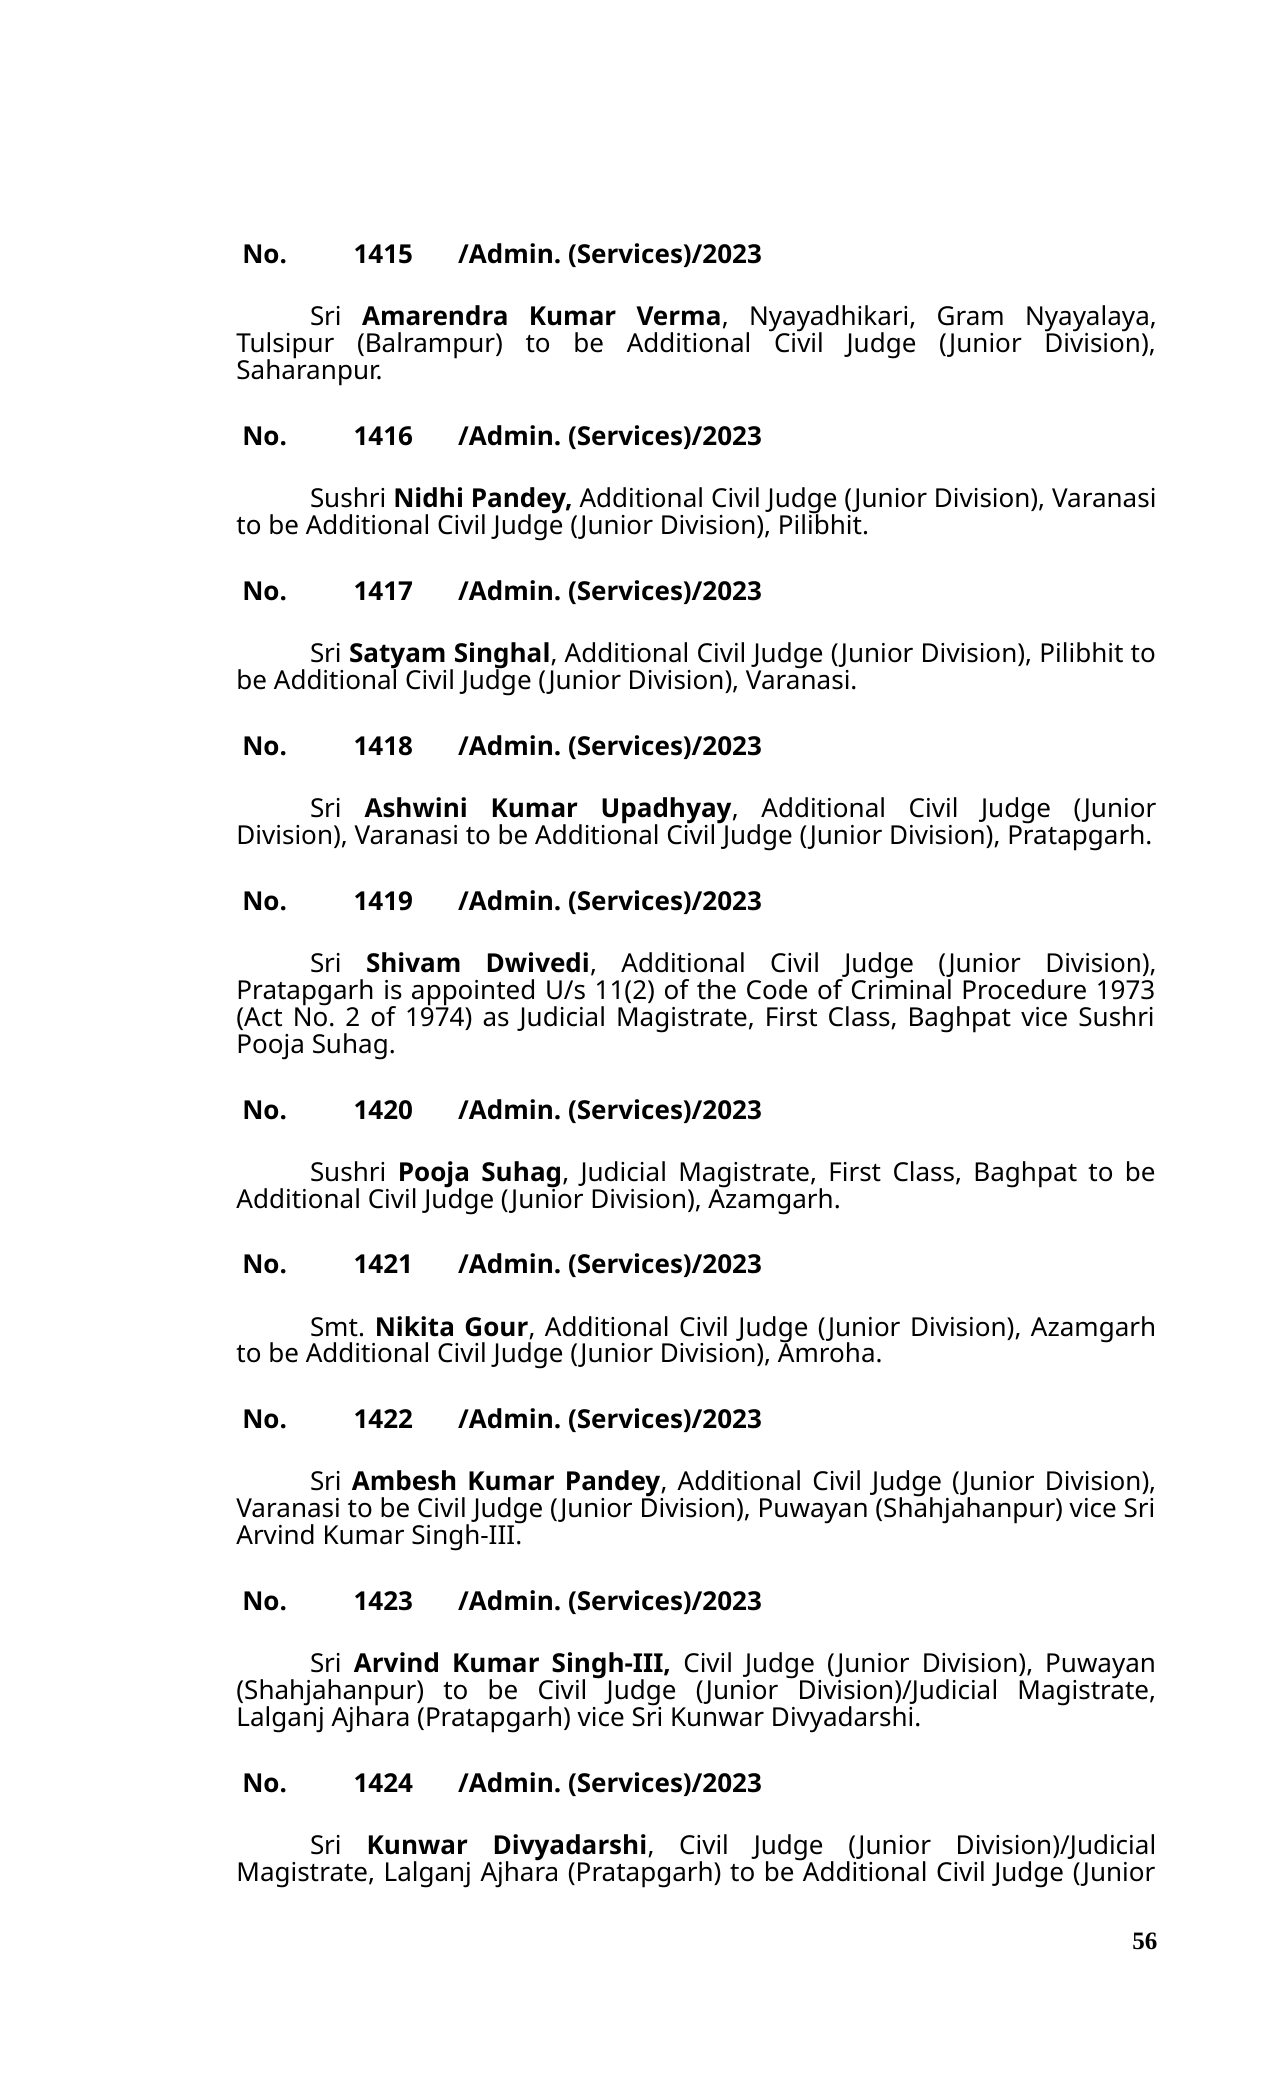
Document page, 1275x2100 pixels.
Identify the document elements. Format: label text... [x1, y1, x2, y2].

table_header No. [236, 1086, 310, 1132]
table_header [310, 1086, 452, 1132]
table_header No. [236, 1759, 310, 1806]
text Sushri Nidhi Pandey, Additional Civil Judge (Junior Division), Varanasi to be Additional Civil Judge (Junior Division), Pilibhit. [236, 486, 1157, 540]
table_header /Admin. (Services)/2023 [452, 1395, 837, 1442]
text Smt. Nikita Gour, Additional Civil Judge (Junior Division), Azamgarh to be Additional Civil Judge (Junior Division), Amroha. [236, 1314, 1157, 1368]
table_header No. [236, 722, 310, 769]
table_header [310, 412, 452, 459]
table_header [310, 722, 452, 769]
table_header No. [236, 1395, 310, 1442]
table_header No. [236, 1240, 310, 1287]
text Sri Satyam Singhal, Additional Civil Judge (Junior Division), Pilibhit to be Additional Civil Judge (Junior Division), Varanasi. [236, 641, 1157, 695]
table_header No. [236, 877, 310, 924]
table_header [310, 1759, 452, 1806]
table_header /Admin. (Services)/2023 [452, 1577, 837, 1624]
table_header /Admin. (Services)/2023 [452, 1086, 837, 1132]
table_header [310, 1240, 452, 1287]
text Sushri Pooja Suhag, Judicial Magistrate, First Class, Baghpat to be Additional Civil Judge (Junior Division), Azamgarh. [236, 1159, 1157, 1213]
table_header /Admin. (Services)/2023 [452, 877, 837, 924]
table_header No. [236, 1577, 310, 1624]
table_header [310, 567, 452, 614]
text Sri Ashwini Kumar Upadhyay, Additional Civil Judge (Junior Division), Varanasi to be Additional Civil Judge (Junior Division), Pratapgarh. [236, 796, 1157, 850]
table_header [310, 1577, 452, 1624]
table_header [310, 230, 452, 277]
table_header /Admin. (Services)/2023 [452, 230, 837, 277]
table_header No. [236, 230, 310, 277]
text Sri Kunwar Divyadarshi, Civil Judge (Junior Division)/Judicial Magistrate, Lalganj Ajhara (Pratapgarh) to be Additional Civil Judge (Junior [236, 1833, 1157, 1887]
table_header /Admin. (Services)/2023 [452, 567, 837, 614]
text Sri Arvind Kumar Singh-III, Civil Judge (Junior Division), Puwayan (Shahjahanpur) to be Civil Judge (Junior Division)/Judicial Magistrate, Lalganj Ajhara (Pratapgarh) vice Sri Kunwar Divyadarshi. [236, 1651, 1157, 1732]
text Sri Ambesh Kumar Pandey, Additional Civil Judge (Junior Division), Varanasi to be Civil Judge (Junior Division), Puwayan (Shahjahanpur) vice Sri Arvind Kumar Singh-III. [236, 1469, 1157, 1550]
text Sri Amarendra Kumar Verma, Nyayadhikari, Gram Nyayalaya, Tulsipur (Balrampur) to be Additional Civil Judge (Junior Division), Saharanpur. [236, 304, 1157, 385]
table_header No. [236, 412, 310, 459]
table_header /Admin. (Services)/2023 [452, 1240, 837, 1287]
table_header [310, 877, 452, 924]
text Sri Shivam Dwivedi, Additional Civil Judge (Junior Division), Pratapgarh is appointed U/s 11(2) of the Code of Criminal Procedure 1973 (Act No. 2 of 1974) as Judicial Magistrate, First Class, Baghpat vice Sushri Pooja Suhag. [236, 951, 1157, 1058]
table_header /Admin. (Services)/2023 [452, 1759, 837, 1806]
table_header /Admin. (Services)/2023 [452, 412, 837, 459]
table_header /Admin. (Services)/2023 [452, 722, 837, 769]
table_header [310, 1395, 452, 1442]
table_header No. [236, 567, 310, 614]
